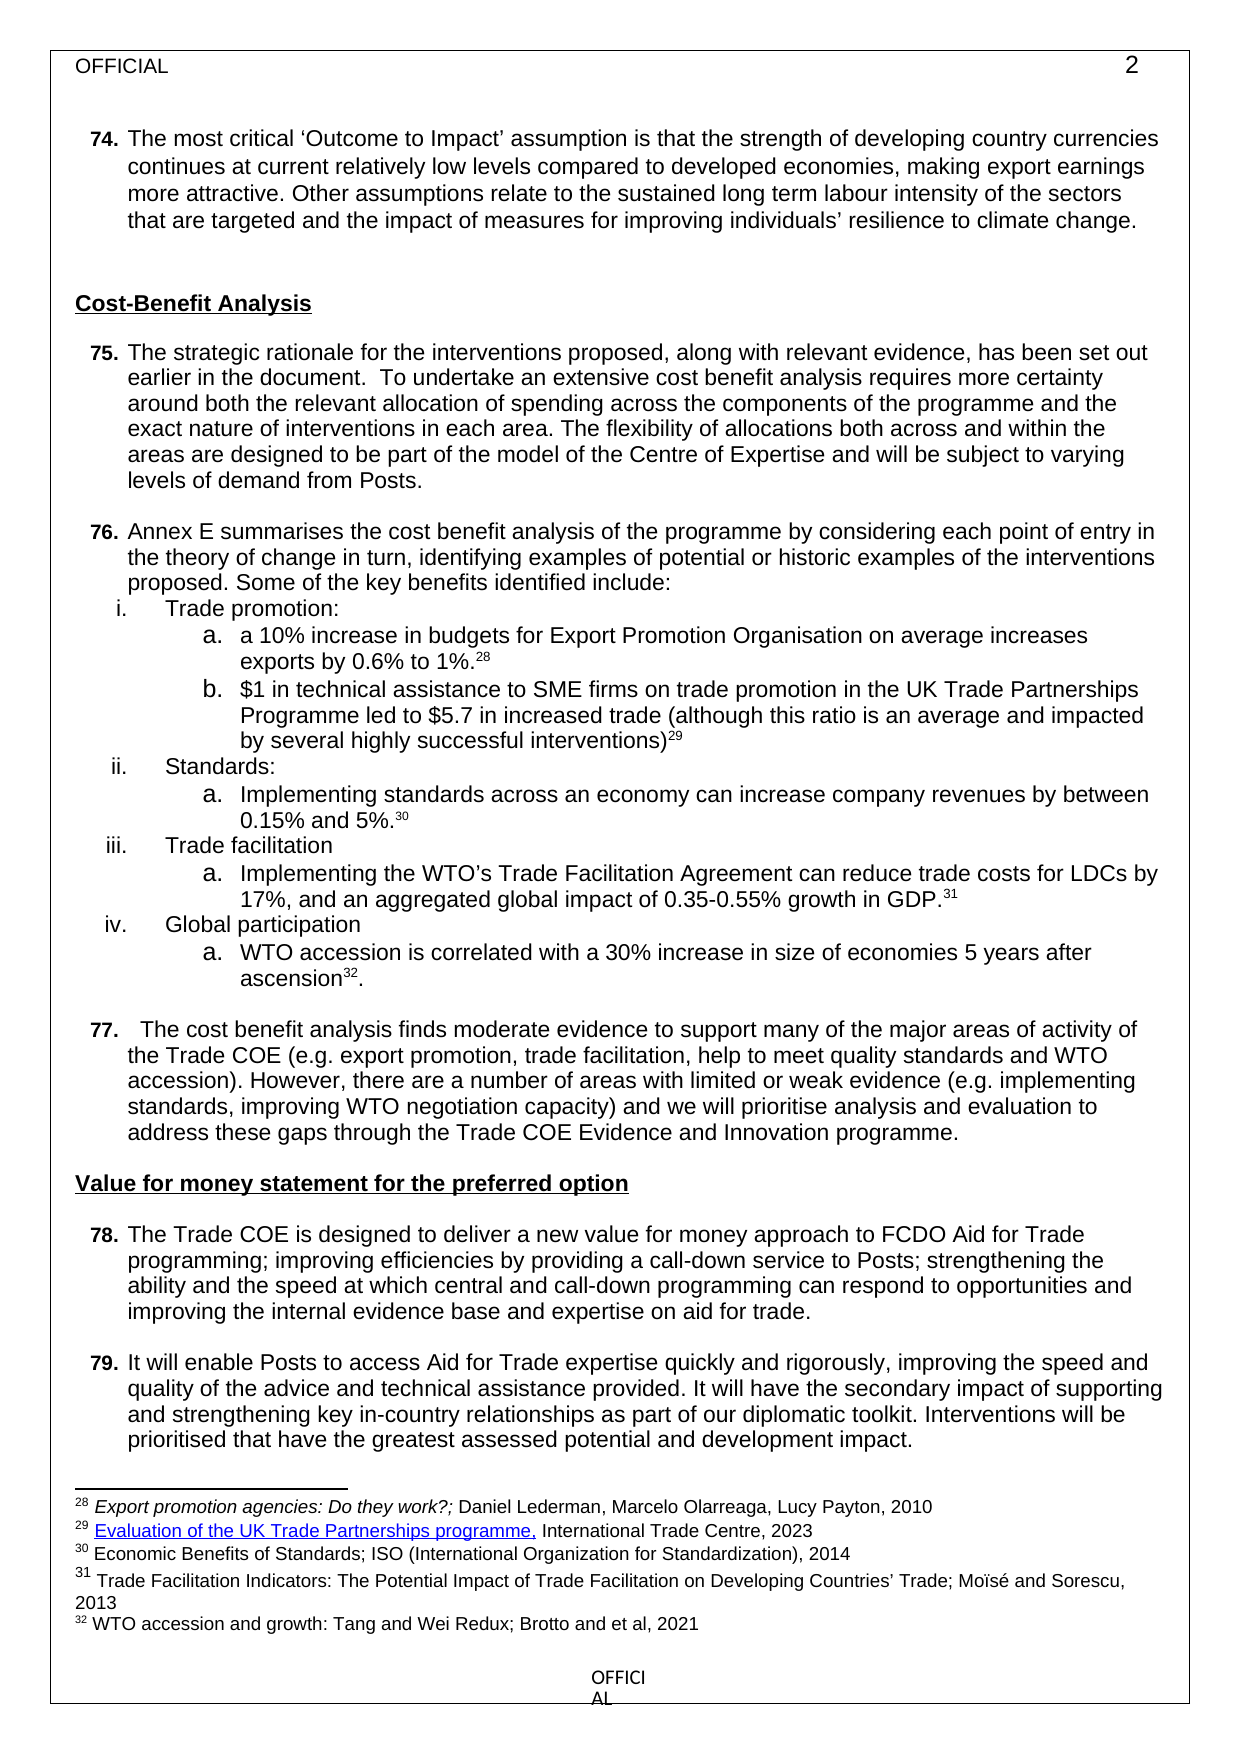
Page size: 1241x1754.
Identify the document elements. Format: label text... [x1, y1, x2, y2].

list Annex E summarises the cost benefit analysis of the programme by considering each point of entry in the theory of change in turn, identifying examples of potential or historic examples of the interventions proposed. Some of the key benefits identified include: [90, 519, 1165, 596]
list WTO accession is correlated with a 30% increase in size of economies 5 years after ascension. [202, 938, 1165, 991]
list The Trade COE is designed to deliver a new value for money approach to FCDO Aid for Trade programming; improving efficiencies by providing a call-down service to Posts; strengthening the ability and the speed at which central and call-down programming can respond to opportunities and improving the internal evidence base and expertise on aid for trade. [90, 1222, 1165, 1324]
list Standards: [127, 754, 1165, 779]
list The cost benefit analysis finds moderate evidence to support many of the major areas of activity of the Trade COE (e.g. export promotion, trade facilitation, help to meet quality standards and WTO accession). However, there are a number of areas with limited or weak evidence (e.g. implementing standards, improving WTO negotiation capacity) and we will prioritise analysis and evaluation to address these gaps through the Trade COE Evidence and Innovation programme. [90, 1017, 1165, 1145]
list It will enable Posts to access Aid for Trade expertise quickly and rigorously, improving the speed and quality of the advice and technical assistance provided. It will have the secondary impact of supporting and strengthening key in-country relationships as part of our diplomatic toolkit. Interventions will be prioritised that have the greatest assessed potential and development impact. [90, 1350, 1165, 1453]
list Implementing standards across an economy can increase company revenues by between 0.15% and 5%. [202, 779, 1165, 833]
list Global participation [127, 912, 1165, 938]
list Trade facilitation [127, 833, 1165, 859]
list The strategic rationale for the interventions proposed, along with relevant evidence, has been set out earlier in the document. To undertake an extensive cost benefit analysis requires more certainty around both the relevant allocation of spending across the components of the programme and the exact nature of interventions in each area. The flexibility of allocations both across and within the areas are designed to be part of the model of the Centre of Expertise and will be subject to varying levels of demand from Posts. [90, 339, 1165, 493]
text Cost-Benefit Analysis [75, 290, 1165, 316]
list WTO accession and growth: Tang and Wei Redux; Brotto and et al, 2021 [75, 1614, 1165, 1634]
text Value for money statement for the preferred option [75, 1171, 1165, 1196]
list Trade promotion: [127, 596, 1165, 621]
list The most critical ‘Outcome to Impact’ assumption is that the strength of developing country currencies continues at current relatively low levels compared to developed economies, making export earnings more attractive. Other assumptions relate to the sustained long term labour intensity of the sectors that are targeted and the impact of measures for improving individuals’ resilience to climate change. [90, 126, 1165, 234]
list Evaluation of the UK Trade Partnerships programme, International Trade Centre, 2023 [75, 1518, 1165, 1542]
list a 10% increase in budgets for Export Promotion Organisation on average increases exports by 0.6% to 1%. [202, 621, 1165, 675]
list Export promotion agencies: Do they work?; Daniel Lederman, Marcelo Olarreaga, Lucy Payton, 2010 [75, 1495, 1165, 1518]
list Trade Facilitation Indicators: The Potential Impact of Trade Facilitation on Developing Countries’ Trade; Moïsé and Sorescu, 2013 [75, 1565, 1165, 1614]
list Implementing the WTO’s Trade Facilitation Agreement can reduce trade costs for LDCs by 17%, and an aggregated global impact of 0.35-0.55% growth in GDP. [202, 859, 1165, 912]
list $1 in technical assistance to SME firms on trade promotion in the UK Trade Partnerships Programme led to $5.7 in increased trade (although this ratio is an average and impacted by several highly successful interventions) [202, 675, 1165, 754]
list Economic Benefits of Standards; ISO (International Organization for Standardization), 2014 [75, 1542, 1165, 1565]
